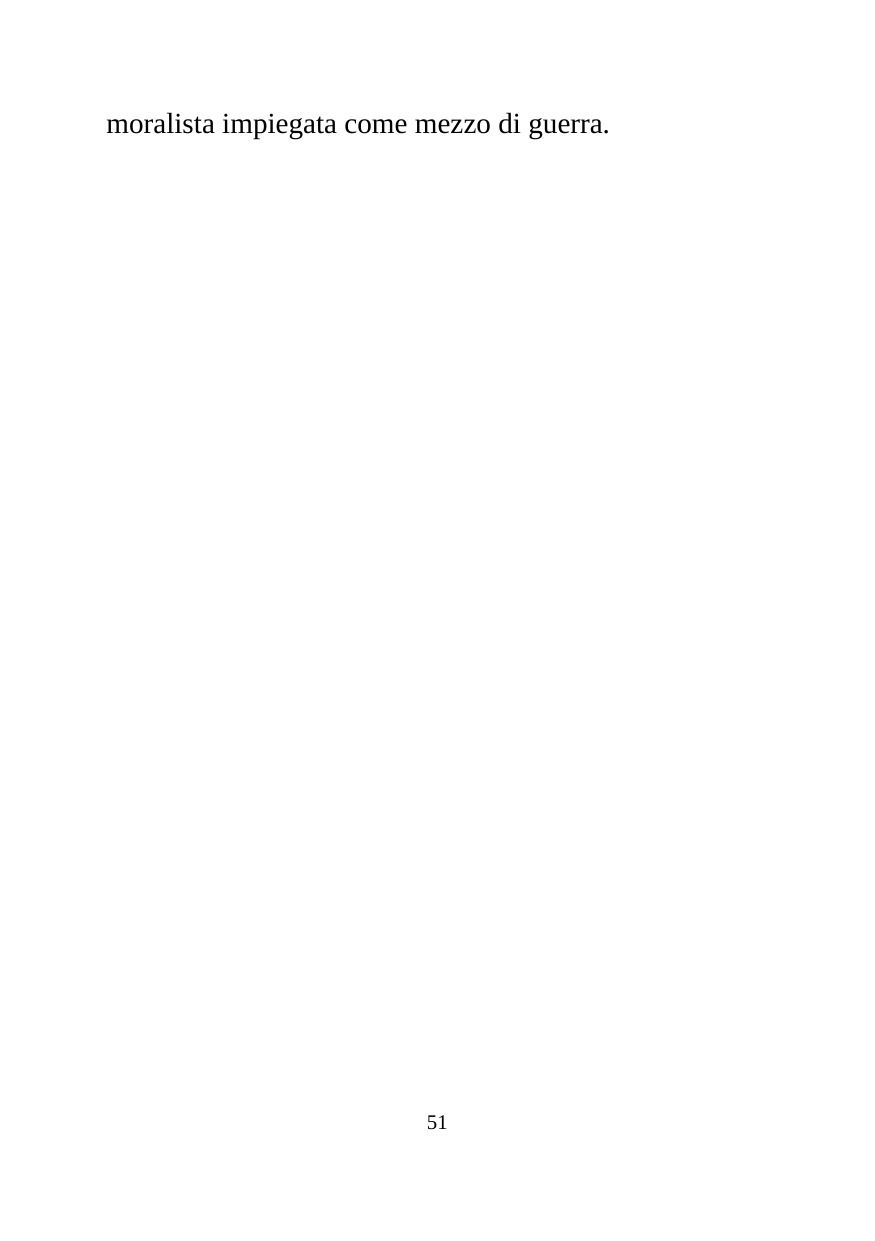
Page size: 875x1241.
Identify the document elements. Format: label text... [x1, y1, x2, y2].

text moralista impiegata come mezzo di guerra. [106, 106, 768, 140]
